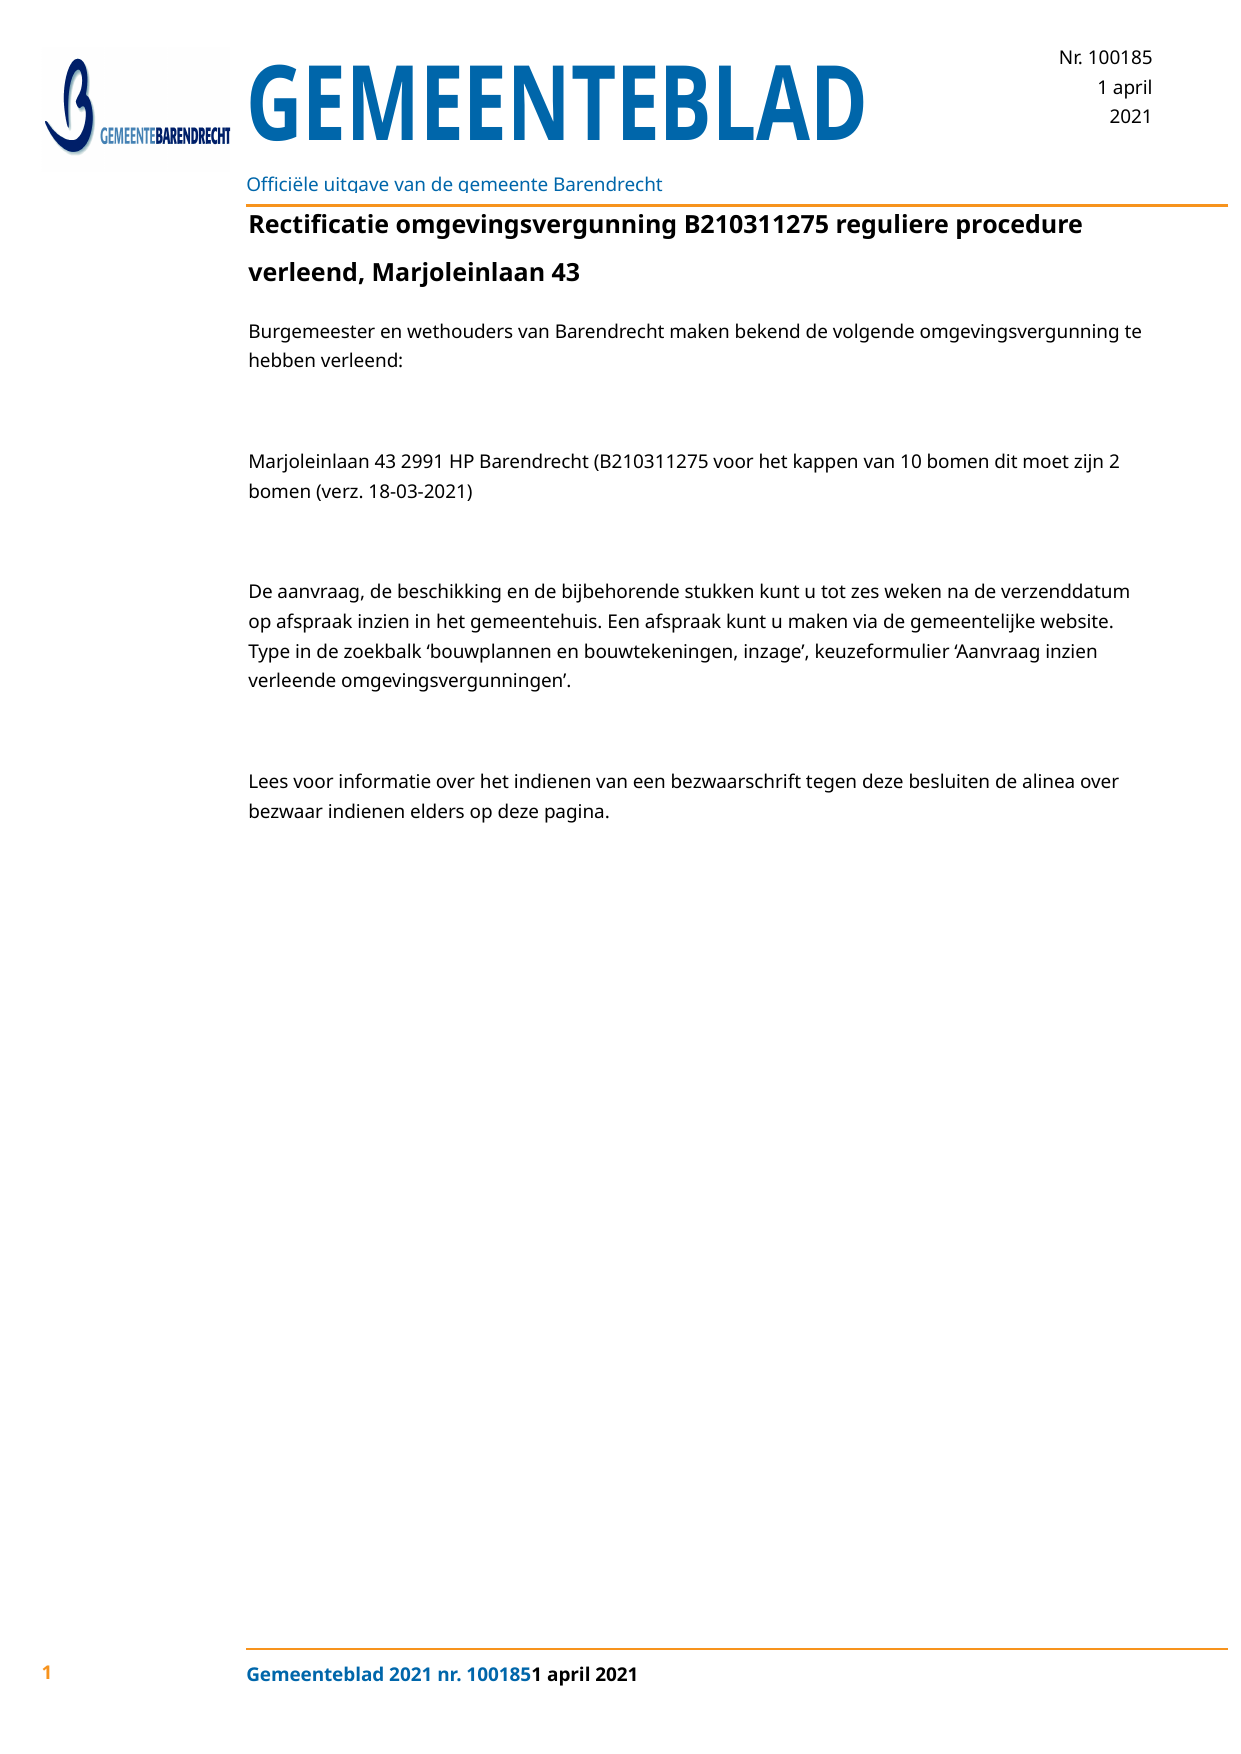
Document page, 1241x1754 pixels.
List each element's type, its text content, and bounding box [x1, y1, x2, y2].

text Lees voor informatie over het indienen van een bezwaarschrift tegen deze besluiten de alinea over bezwaar indienen elders op deze pagina. [248, 768, 1152, 824]
text Rectificatie omgevingsvergunning B210311275 reguliere procedure verleend, Marjoleinlaan 43 [248, 207, 1152, 288]
picture [41, 47, 231, 172]
text Marjoleinlaan 43 2991 HP Barendrecht (B210311275 voor het kappen van 10 bomen dit moet zijn 2 bomen (verz. 18-03-2021) [248, 448, 1152, 504]
text Burgemeester en wethouders van Barendrecht maken bekend de volgende omgevingsvergunning te hebben verleend: [248, 318, 1152, 373]
text De aanvraag, de beschikking en de bijbehorende stukken kunt u tot zes weken na de verzenddatum op afspraak inzien in het gemeentehuis. Een afspraak kunt u maken via de gemeentelijke website. Type in de zoekbalk ‘bouwplannen en bouwtekeningen, inzage’, keuzeformulier ‘Aanvraag inzien verleende omgevingsvergunningen’. [248, 579, 1152, 693]
